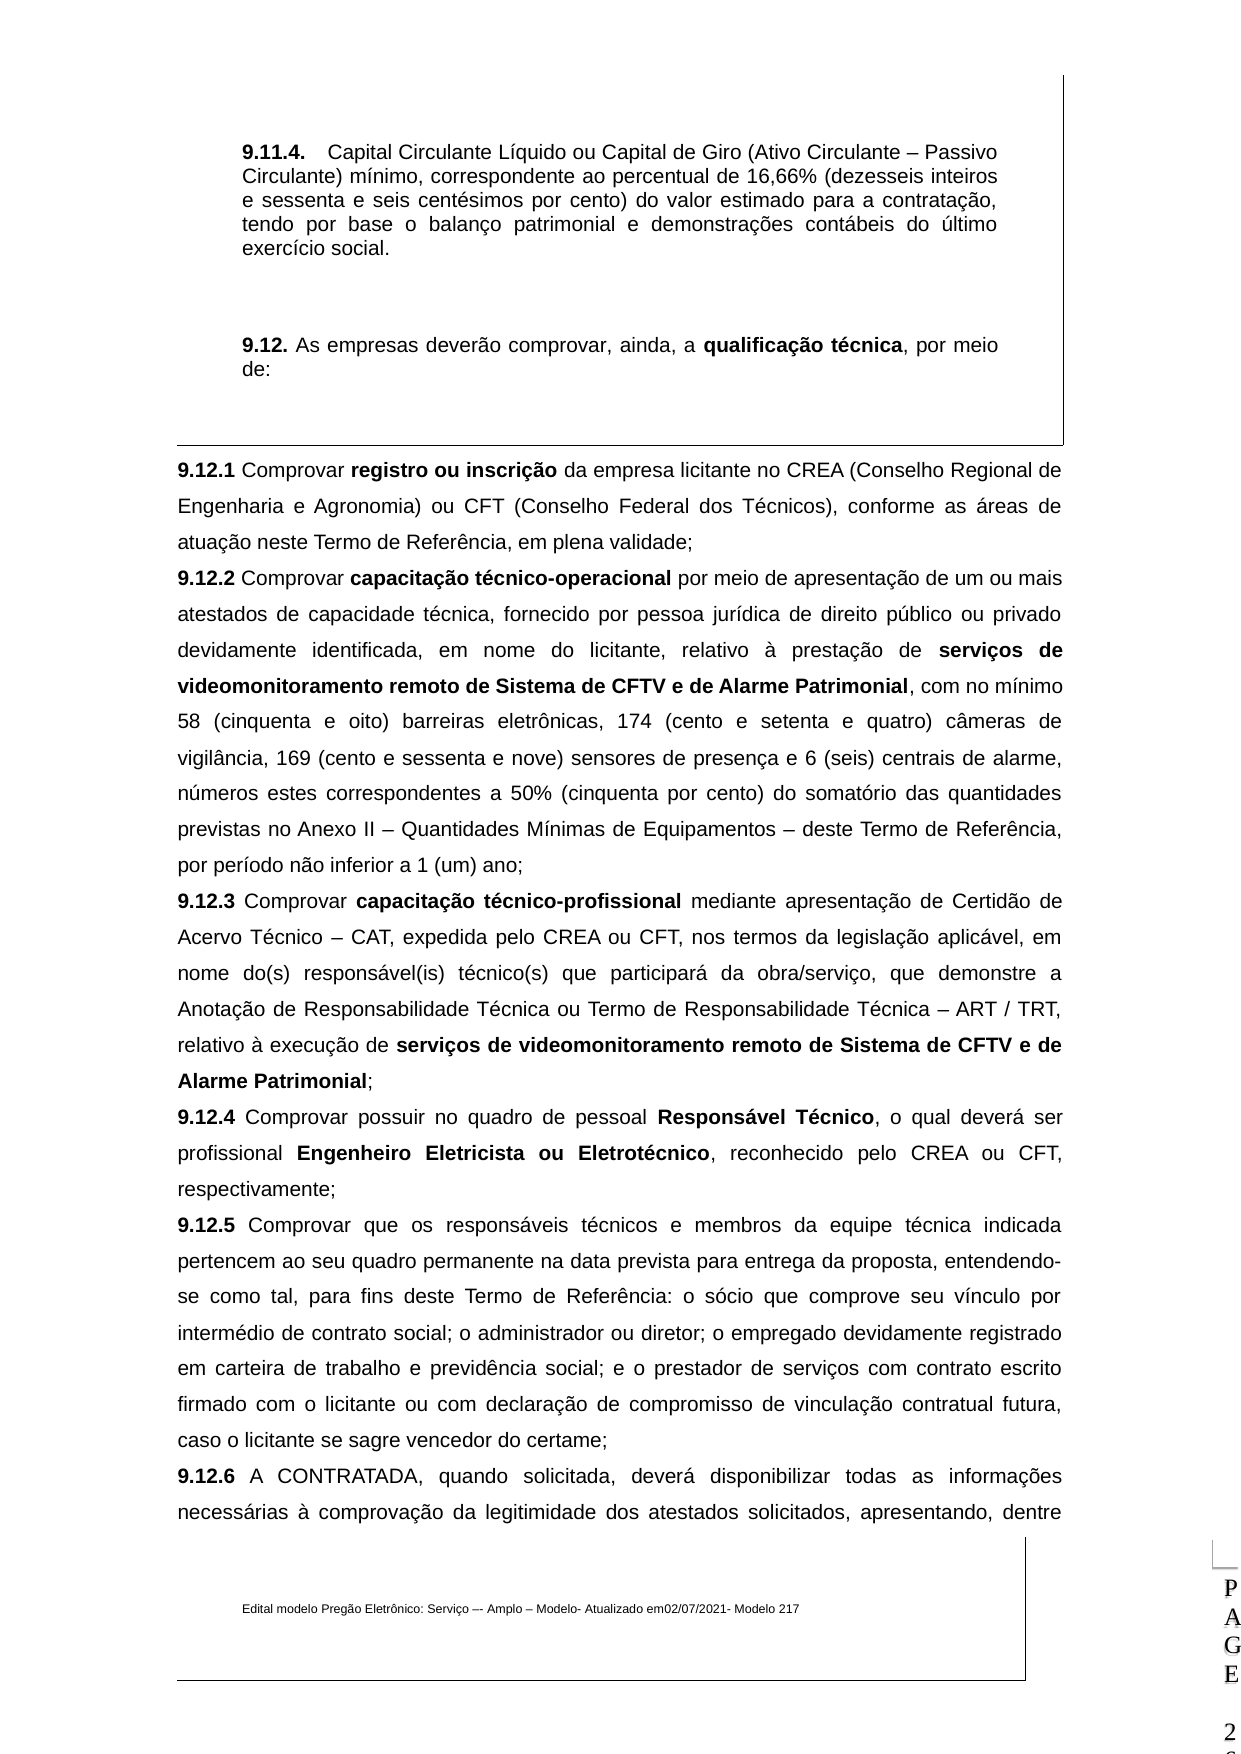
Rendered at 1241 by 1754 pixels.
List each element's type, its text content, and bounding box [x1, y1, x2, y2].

text 9.11.4. Capital Circulante Líquido ou Capital de Giro (Ativo Circulante – Passivo Circulante) mínimo, correspondente ao percentual de 16,66% (dezesseis inteiros e sessenta e seis centésimos por cento) do valor estimado para a contratação, tendo por base o balanço patrimonial e demonstrações contábeis do último exercício social. [177, 75, 1063, 259]
text 9.12.5 Comprovar que os responsáveis técnicos e membros da equipe técnica indicada pertencem ao seu quadro permanente na data prevista para entrega da proposta, entendendo-se como tal, para fins deste Termo de Referência: o sócio que comprove seu vínculo por intermédio de contrato social; o administrador ou diretor; o empregado devidamente registrado em carteira de trabalho e previdência social; e o prestador de serviços com contrato escrito firmado com o licitante ou com declaração de compromisso de vinculação contratual futura, caso o licitante se sagre vencedor do certame; [177, 1212, 1063, 1452]
text 9.12.4 Comprovar possuir no quadro de pessoal Responsável Técnico, o qual deverá ser profissional Engenheiro Eletricista ou Eletrotécnico, reconhecido pelo CREA ou CFT, respectivamente; [177, 1105, 1063, 1201]
text 9.12.1 Comprovar registro ou inscrição da empresa licitante no CREA (Conselho Regional de Engenharia e Agronomia) ou CFT (Conselho Federal dos Técnicos), conforme as áreas de atuação neste Termo de Referência, em plena validade; [177, 458, 1063, 554]
text 9.12.2 Comprovar capacitação técnico-operacional por meio de apresentação de um ou mais atestados de capacidade técnica, fornecido por pessoa jurídica de direito público ou privado devidamente identificada, em nome do licitante, relativo à prestação de serviços de videomonitoramento remoto de Sistema de CFTV e de Alarme Patrimonial, com no mínimo 58 (cinquenta e oito) barreiras eletrônicas, 174 (cento e setenta e quatro) câmeras de vigilância, 169 (cento e sessenta e nove) sensores de presença e 6 (seis) centrais de alarme, números estes correspondentes a 50% (cinquenta por cento) do somatório das quantidades previstas no Anexo II – Quantidades Mínimas de Equipamentos – deste Termo de Referência, por período não inferior a 1 (um) ano; [177, 566, 1063, 877]
text 9.12.3 Comprovar capacitação técnico-profissional mediante apresentação de Certidão de Acervo Técnico – CAT, expedida pelo CREA ou CFT, nos termos da legislação aplicável, em nome do(s) responsável(is) técnico(s) que participará da obra/serviço, que demonstre a Anotação de Responsabilidade Técnica ou Termo de Responsabilidade Técnica – ART / TRT, relativo à execução de serviços de videomonitoramento remoto de Sistema de CFTV e de Alarme Patrimonial; [177, 889, 1063, 1093]
text 9.12.6 A CONTRATADA, quando solicitada, deverá disponibilizar todas as informações necessárias à comprovação da legitimidade dos atestados solicitados, apresentando, dentre [177, 1464, 1063, 1524]
text 9.12. As empresas deverão comprovar, ainda, a qualificação técnica, por meio de: [177, 268, 1063, 445]
